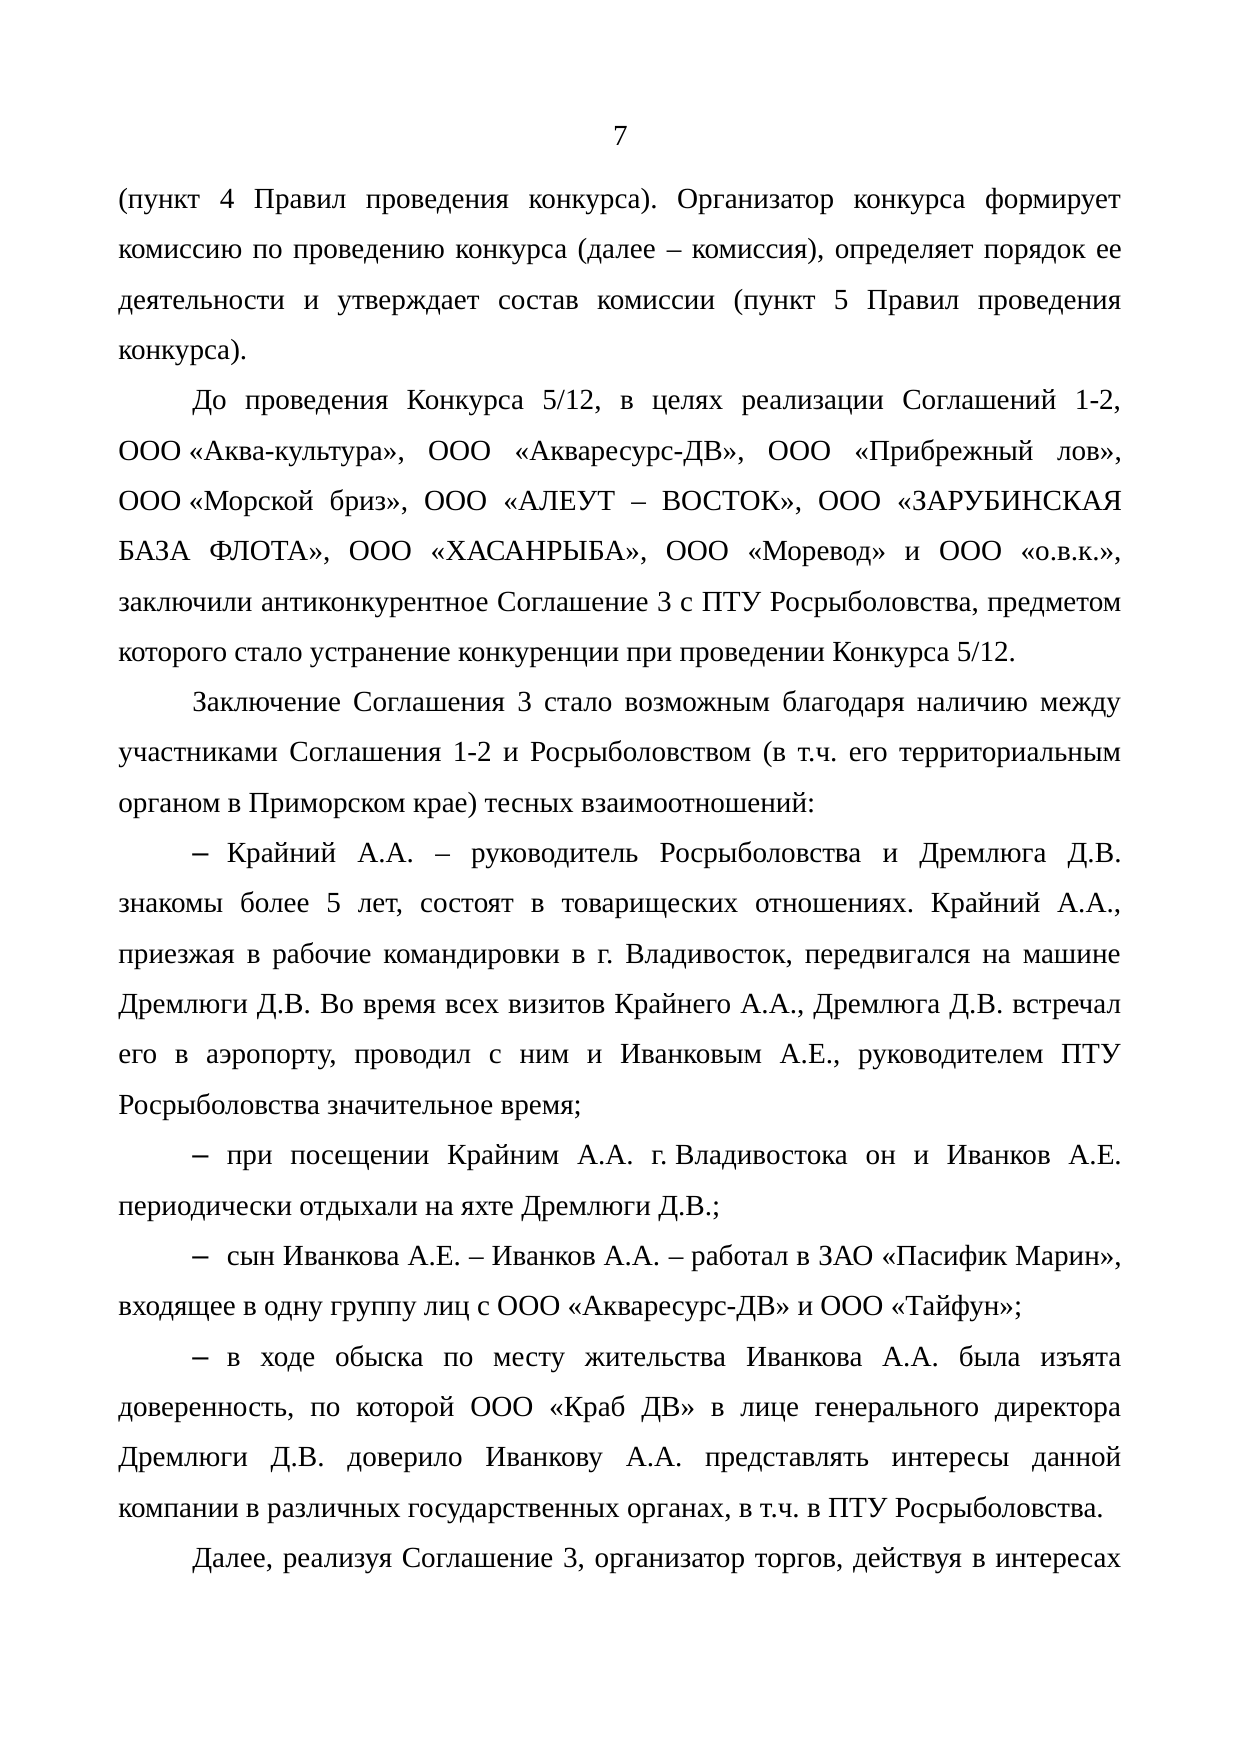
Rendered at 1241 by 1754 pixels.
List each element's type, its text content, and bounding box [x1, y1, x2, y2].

text (пункт 4 Правил проведения конкурса). Организатор конкурса формирует комиссию по проведению конкурса (далее – комиссия), определяет порядок ее деятельности и утверждает состав комиссии (пункт 5 Правил проведения конкурса). [118, 181, 1122, 366]
list при посещении Крайним А.А. г. Владивостока он и Иванков А.Е. периодически отдыхали на яхте Дремлюги Д.В.; [118, 1137, 1122, 1221]
list сын Иванкова А.Е. – Иванков А.А. – работал в ЗАО «Пасифик Марин», входящее в одну группу лиц с ООО «Акваресурс-ДВ» и ООО «Тайфун»; [118, 1238, 1122, 1322]
text Далее, реализуя Соглашение 3, организатор торгов, действуя в интересах [118, 1540, 1122, 1573]
text Заключение Соглашения 3 стало возможным благодаря наличию между участниками Соглашения 1-2 и Росрыболовством (в т.ч. его территориальным органом в Приморском крае) тесных взаимоотношений: [118, 684, 1122, 818]
list Крайний А.А. – руководитель Росрыболовства и Дремлюга Д.В. знакомы более 5 лет, состоят в товарищеских отношениях. Крайний А.А., приезжая в рабочие командировки в г. Владивосток, передвигался на машине Дремлюги Д.В. Во время всех визитов Крайнего А.А., Дремлюга Д.В. встречал его в аэропорту, проводил с ним и Иванковым А.Е., руководителем ПТУ Росрыболовства значительное время; [118, 835, 1122, 1120]
text До проведения Конкурса 5/12, в целях реализации Соглашений 1-2, ООО «Аква-культура», ООО «Акваресурс-ДВ», ООО «Прибрежный лов», ООО «Морской бриз», ООО «АЛЕУТ – ВОСТОК», ООО «ЗАРУБИНСКАЯ БАЗА ФЛОТА», ООО «ХАСАНРЫБА», ООО «Моревод» и ООО «о.в.к.», заключили антиконкурентное Соглашение 3 с ПТУ Росрыболовства, предметом которого стало устранение конкуренции при проведении Конкурса 5/12. [118, 382, 1122, 667]
list в ходе обыска по месту жительства Иванкова А.А. была изъята доверенность, по которой ООО «Краб ДВ» в лице генерального директора Дремлюги Д.В. доверило Иванкову А.А. представлять интересы данной компании в различных государственных органах, в т.ч. в ПТУ Росрыболовства. [118, 1339, 1122, 1523]
